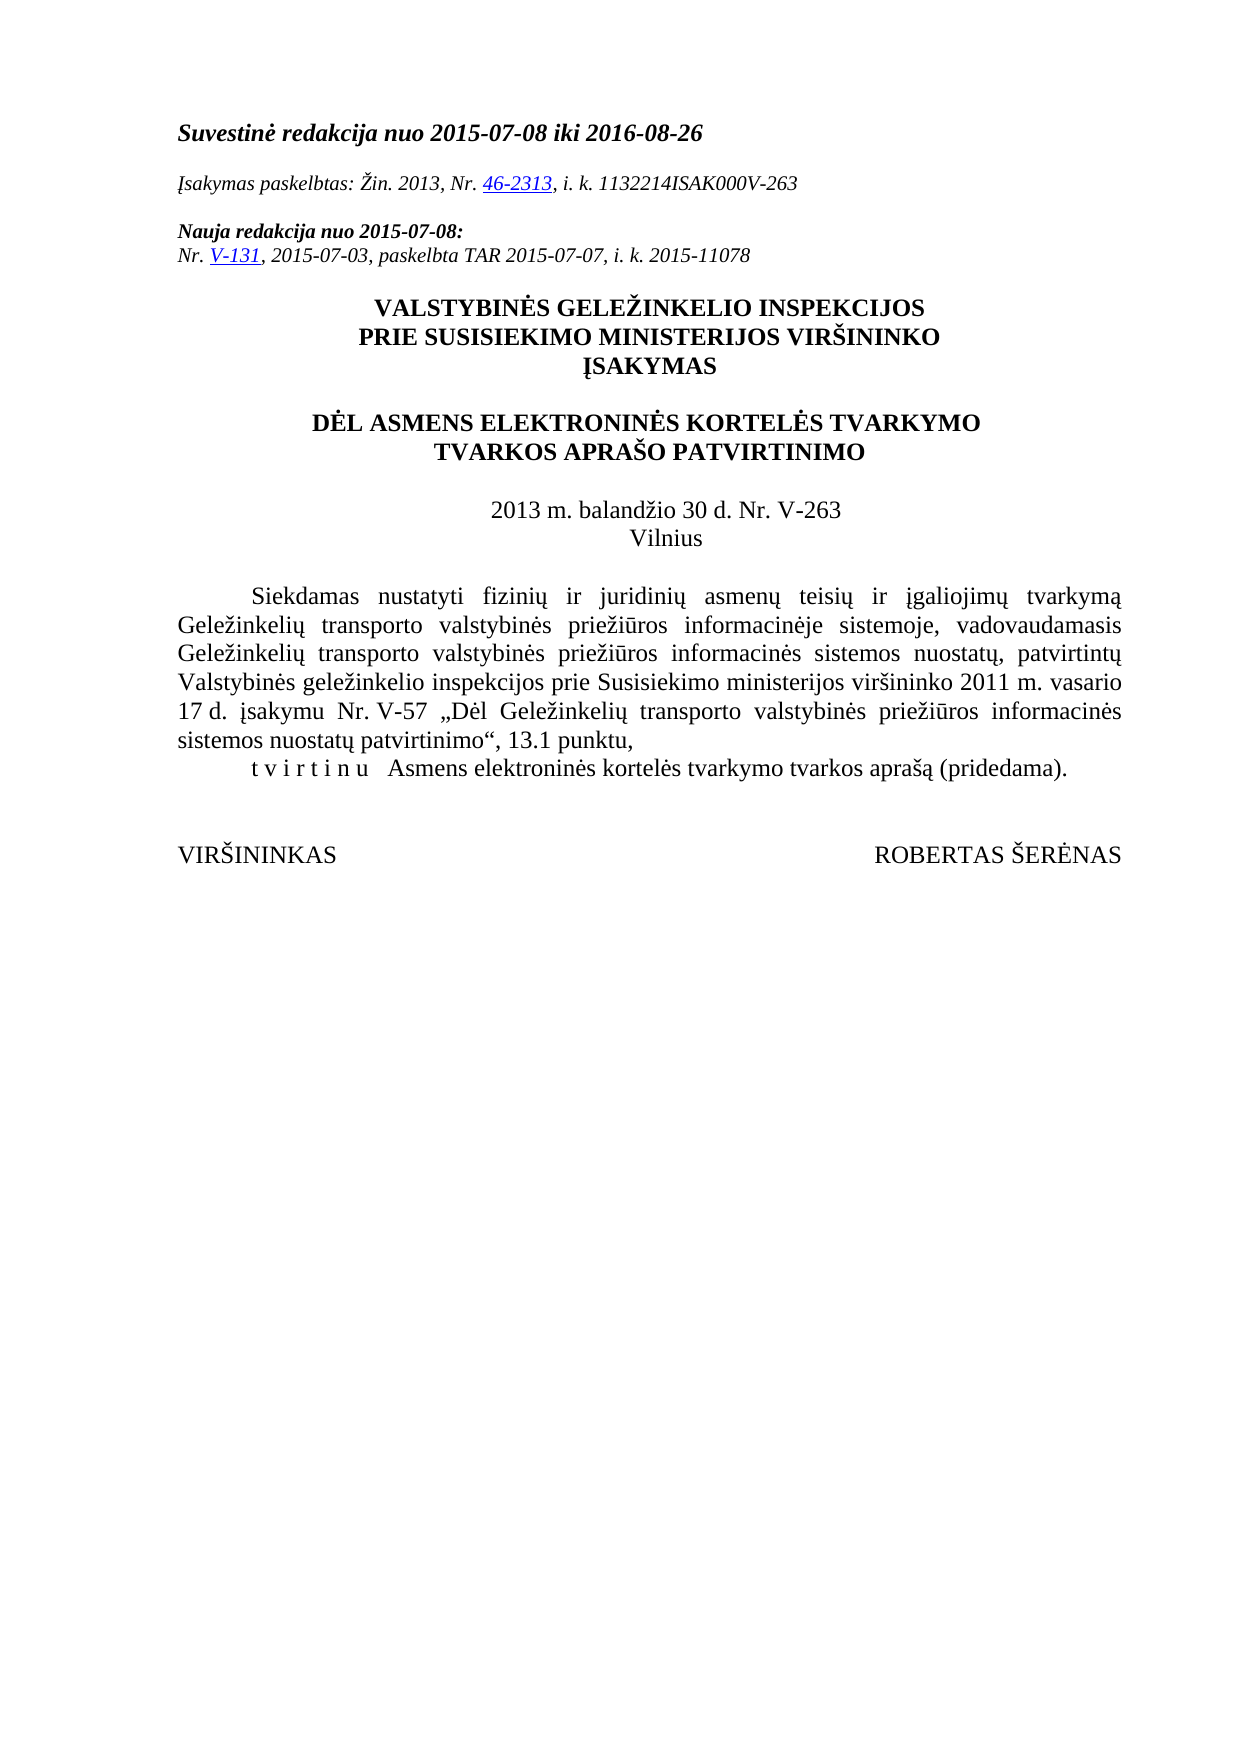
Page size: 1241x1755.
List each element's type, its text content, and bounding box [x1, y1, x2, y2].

text 2013 m. balandžio 30 d. Nr. V-263 [177, 495, 1122, 523]
text Nr. V-131, 2015-07-03, paskelbta TAR 2015-07-07, i. k. 2015-11078 [177, 243, 1122, 267]
text Siekdamas nustatyti fizinių ir juridinių asmenų teisių ir įgaliojimų tvarkymą Geležinkelių transporto valstybinės priežiūros informacinėje sistemoje, vadovaudamasis Geležinkelių transporto valstybinės priežiūros informacinės sistemos nuostatų, patvirtintų Valstybinės geležinkelio inspekcijos prie Susisiekimo ministerijos viršininko 2011 m. vasario 17 d. įsakymu Nr. V-57 „Dėl Geležinkelių transporto valstybinės priežiūros informacinės sistemos nuostatų patvirtinimo“, 13.1 punktu, [177, 581, 1122, 753]
text Vilnius [177, 523, 1122, 552]
text TVARKOS APRAŠO PATVIRTINIMO [177, 437, 1122, 466]
text t v i r t i n u Asmens elektroninės kortelės tvarkymo tvarkos aprašą (pridedama). [177, 753, 1122, 782]
text Nauja redakcija nuo 2015-07-08: [177, 219, 1122, 243]
text Prie Susisiekimo ministerijos viršininkO [177, 322, 1122, 351]
text ĮSAKYMAS [177, 351, 1122, 380]
text Valstybinės geležinkelio inspekcijos [177, 293, 1122, 322]
text Viršininkas Robertas Šerėnas [177, 840, 1122, 868]
text DĖL ASMENS ELEKTRONINĖS KORTELĖS TVARKYMO [177, 408, 1122, 437]
text Įsakymas paskelbtas: Žin. 2013, Nr. 46-2313, i. k. 1132214ISAK000V-263 [177, 171, 1122, 195]
text Suvestinė redakcija nuo 2015-07-08 iki 2016-08-26 [177, 118, 1122, 147]
